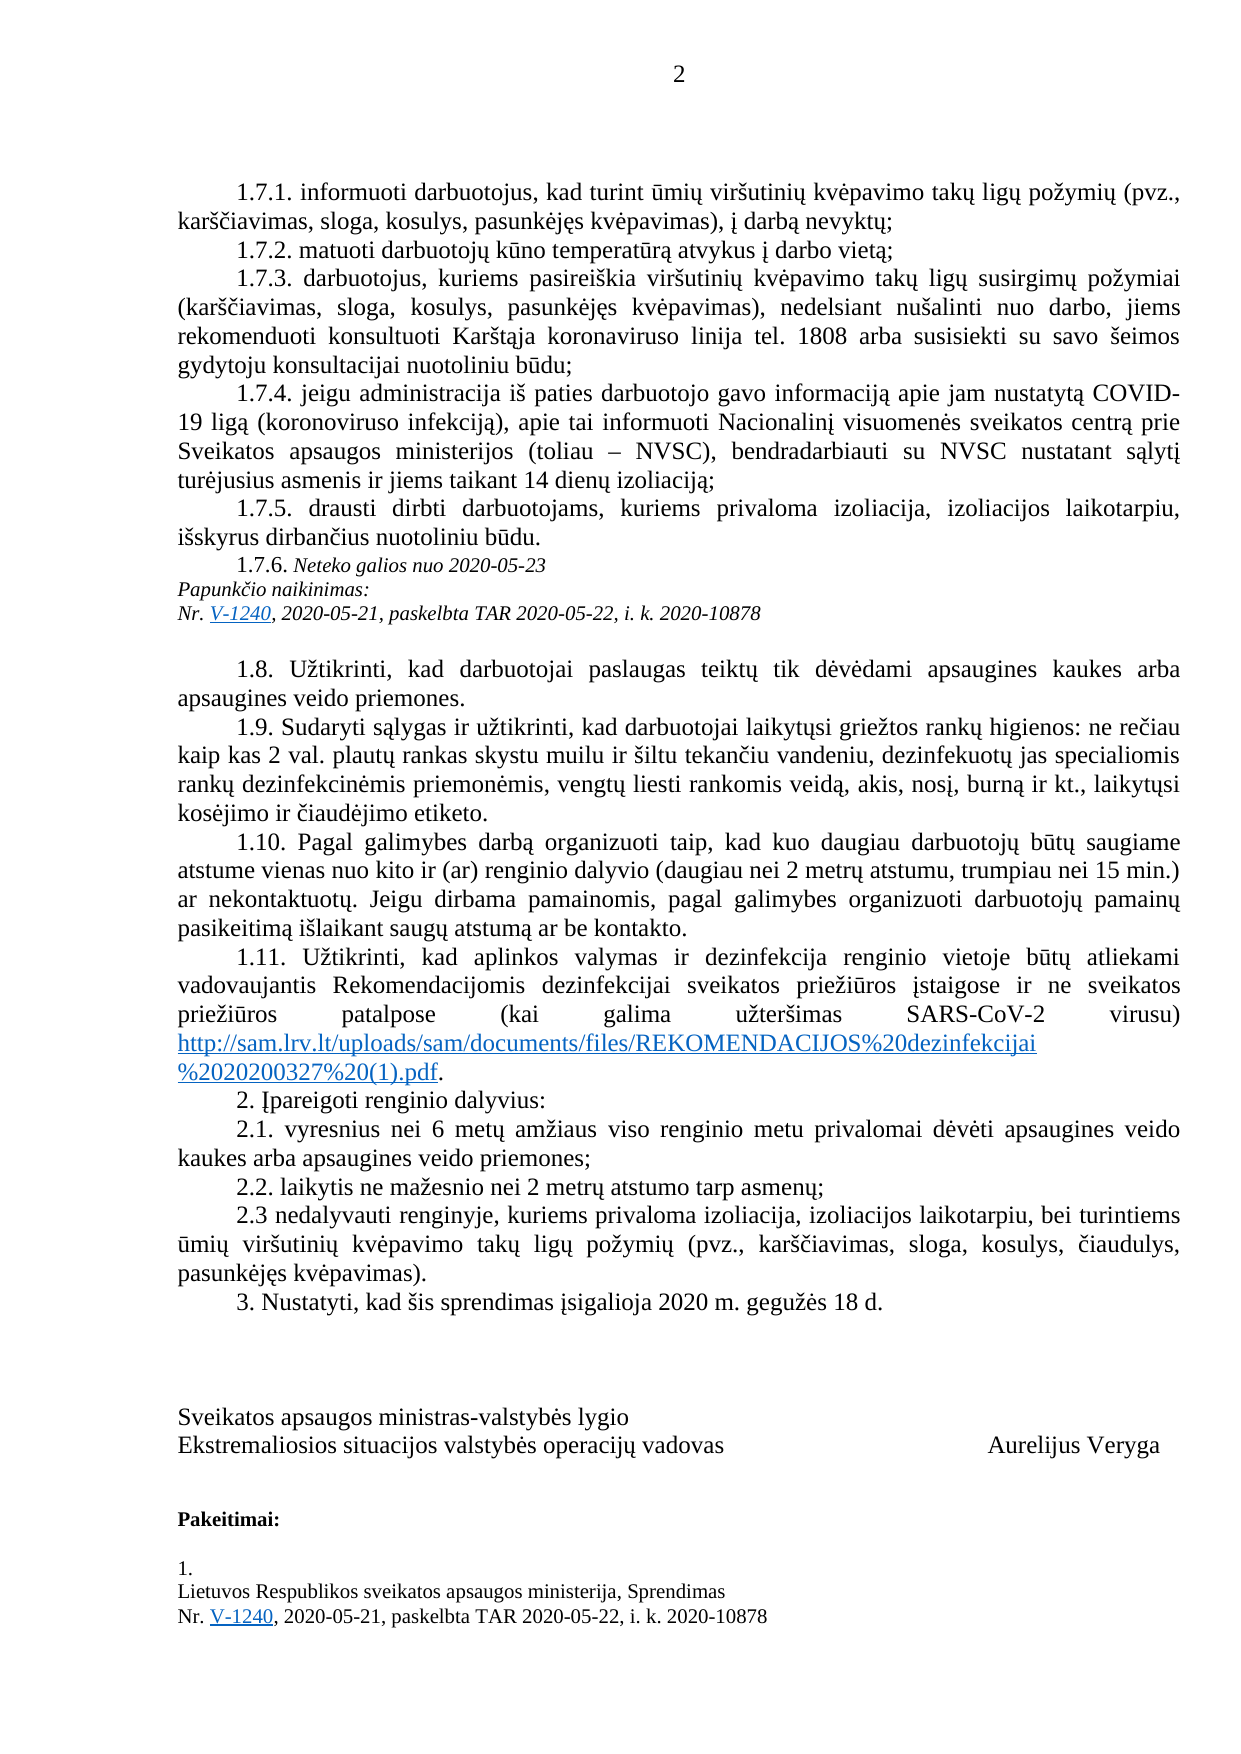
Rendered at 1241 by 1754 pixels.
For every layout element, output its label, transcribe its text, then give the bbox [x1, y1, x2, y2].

text 3. Nustatyti, kad šis sprendimas įsigalioja 2020 m. gegužės 18 d. [177, 1287, 1181, 1315]
text 1.7.3. darbuotojus, kuriems pasireiškia viršutinių kvėpavimo takų ligų susirgimų požymiai (karščiavimas, sloga, kosulys, pasunkėjęs kvėpavimas), nedelsiant nušalinti nuo darbo, jiems rekomenduoti konsultuoti Karštąja koronaviruso linija tel. 1808 arba susisiekti su savo šeimos gydytoju konsultacijai nuotoliniu būdu; [177, 263, 1181, 378]
text 1.11. Užtikrinti, kad aplinkos valymas ir dezinfekcija renginio vietoje būtų atliekami vadovaujantis Rekomendacijomis dezinfekcijai sveikatos priežiūros įstaigose ir ne sveikatos priežiūros patalpose (kai galima užteršimas SARS-CoV-2 virusu) http://sam.lrv.lt/uploads/sam/documents/files/REKOMENDACIJOS%20dezinfekcijai%2020200327%20(1).pdf. [177, 942, 1181, 1085]
text 1.7.4. jeigu administracija iš paties darbuotojo gavo informaciją apie jam nustatytą COVID-19 ligą (koronoviruso infekciją), apie tai informuoti Nacionalinį visuomenės sveikatos centrą prie Sveikatos apsaugos ministerijos (toliau – NVSC), bendradarbiauti su NVSC nustatant sąlytį turėjusius asmenis ir jiems taikant 14 dienų izoliaciją; [177, 378, 1181, 493]
text 2. Įpareigoti renginio dalyvius: [177, 1085, 1181, 1114]
text Nr. V-1240, 2020-05-21, paskelbta TAR 2020-05-22, i. k. 2020-10878 [177, 1603, 1181, 1628]
text 1.7.5. drausti dirbti darbuotojams, kuriems privaloma izoliacija, izoliacijos laikotarpiu, išskyrus dirbančius nuotoliniu būdu. [177, 493, 1181, 551]
text Nr. V-1240, 2020-05-21, paskelbta TAR 2020-05-22, i. k. 2020-10878 [177, 601, 1181, 625]
text Papunkčio naikinimas: [177, 577, 1181, 601]
text Sveikatos apsaugos ministras-valstybės lygio [177, 1402, 1181, 1430]
text 1.8. Užtikrinti, kad darbuotojai paslaugas teiktų tik dėvėdami apsaugines kaukes arba apsaugines veido priemones. [177, 654, 1181, 712]
text 2.2. laikytis ne mažesnio nei 2 metrų atstumo tarp asmenų; [177, 1172, 1181, 1200]
text 1.10. Pagal galimybes darbą organizuoti taip, kad kuo daugiau darbuotojų būtų saugiame atstume vienas nuo kito ir (ar) renginio dalyvio (daugiau nei 2 metrų atstumu, trumpiau nei 15 min.) ar nekontaktuotų. Jeigu dirbama pamainomis, pagal galimybes organizuoti darbuotojų pamainų pasikeitimą išlaikant saugų atstumą ar be kontakto. [177, 827, 1181, 942]
text Ekstremaliosios situacijos valstybės operacijų vadovas Aurelijus Veryga [177, 1430, 1181, 1459]
text 1.7.1. informuoti darbuotojus, kad turint ūmių viršutinių kvėpavimo takų ligų požymių (pvz., karščiavimas, sloga, kosulys, pasunkėjęs kvėpavimas), į darbą nevyktų; [177, 177, 1181, 235]
text 1.7.2. matuoti darbuotojų kūno temperatūrą atvykus į darbo vietą; [177, 235, 1181, 263]
text 2.1. vyresnius nei 6 metų amžiaus viso renginio metu privalomai dėvėti apsaugines veido kaukes arba apsaugines veido priemones; [177, 1114, 1181, 1172]
text Lietuvos Respublikos sveikatos apsaugos ministerija, Sprendimas [177, 1579, 1181, 1603]
text 1.9. Sudaryti sąlygas ir užtikrinti, kad darbuotojai laikytųsi griežtos rankų higienos: ne rečiau kaip kas 2 val. plautų rankas skystu muilu ir šiltu tekančiu vandeniu, dezinfekuotų jas specialiomis rankų dezinfekcinėmis priemonėmis, vengtų liesti rankomis veidą, akis, nosį, burną ir kt., laikytųsi kosėjimo ir čiaudėjimo etiketo. [177, 712, 1181, 827]
text 1. [177, 1555, 1181, 1579]
text 2.3 nedalyvauti renginyje, kuriems privaloma izoliacija, izoliacijos laikotarpiu, bei turintiems ūmių viršutinių kvėpavimo takų ligų požymių (pvz., karščiavimas, sloga, kosulys, čiaudulys, pasunkėjęs kvėpavimas). [177, 1200, 1181, 1287]
text Pakeitimai: [177, 1507, 1181, 1531]
text 1.7.6. Neteko galios nuo 2020-05-23 [177, 551, 1181, 577]
